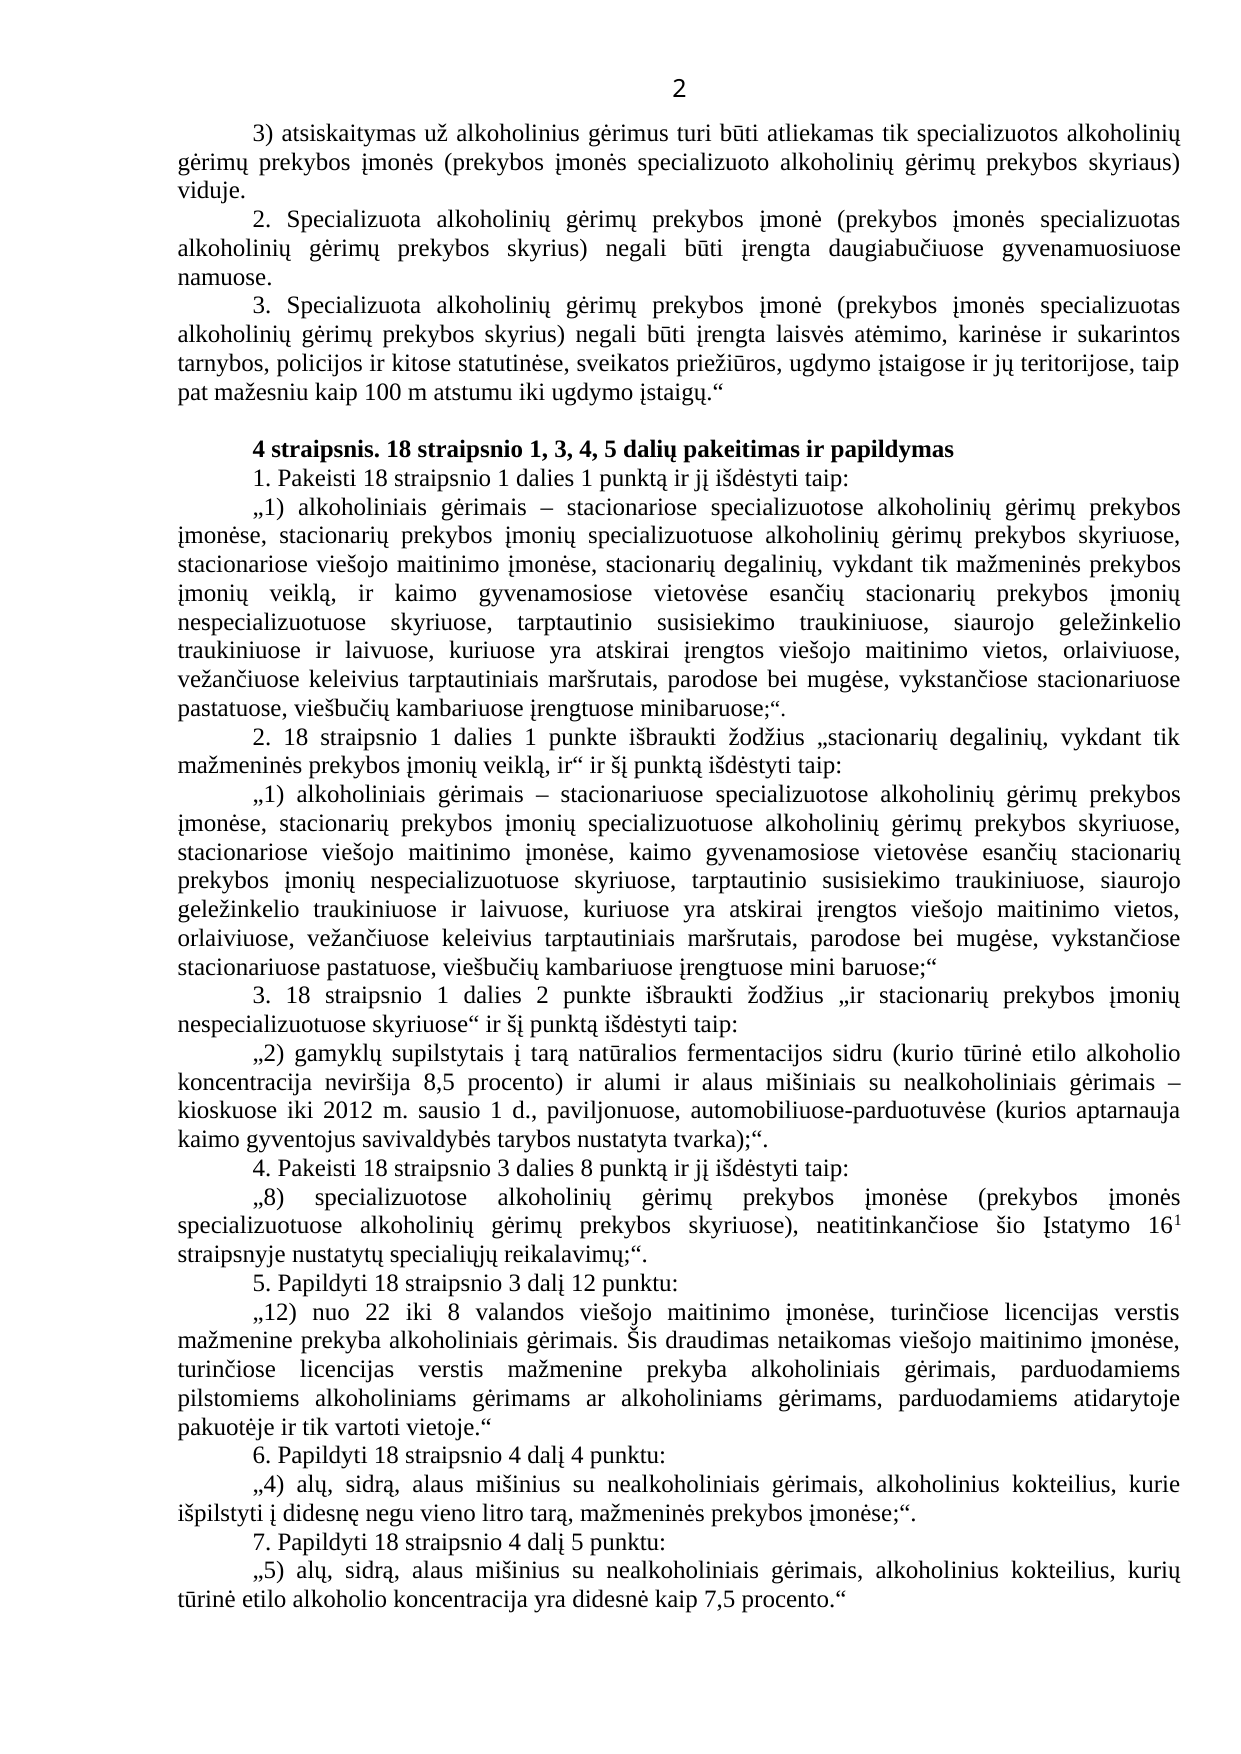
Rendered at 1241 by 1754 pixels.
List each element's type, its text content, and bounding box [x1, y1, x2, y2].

text 4 straipsnis. 18 straipsnio 1, 3, 4, 5 dalių pakeitimas ir papildymas [177, 434, 1181, 463]
text 7. Papildyti 18 straipsnio 4 dalį 5 punktu: [177, 1527, 1181, 1556]
text „4) alų, sidrą, alaus mišinius su nealkoholiniais gėrimais, alkoholinius kokteilius, kurie išpilstyti į didesnę negu vieno litro tarą, mažmeninės prekybos įmonėse;“. [177, 1469, 1181, 1527]
text „5) alų, sidrą, alaus mišinius su nealkoholiniais gėrimais, alkoholinius kokteilius, kurių tūrinė etilo alkoholio koncentracija yra didesnė kaip 7,5 procento.“ [177, 1556, 1181, 1613]
text 3) atsiskaitymas už alkoholinius gėrimus turi būti atliekamas tik specializuotos alkoholinių gėrimų prekybos įmonės (prekybos įmonės specializuoto alkoholinių gėrimų prekybos skyriaus) viduje. [177, 118, 1181, 204]
text 2. 18 straipsnio 1 dalies 1 punkte išbraukti žodžius „stacionarių degalinių, vykdant tik mažmeninės prekybos įmonių veiklą, ir“ ir šį punktą išdėstyti taip: [177, 722, 1181, 779]
text „12) nuo 22 iki 8 valandos viešojo maitinimo įmonėse, turinčiose licencijas verstis mažmenine prekyba alkoholiniais gėrimais. Šis draudimas netaikomas viešojo maitinimo įmonėse, turinčiose licencijas verstis mažmenine prekyba alkoholiniais gėrimais, parduodamiems pilstomiems alkoholiniams gėrimams ar alkoholiniams gėrimams, parduodamiems atidarytoje pakuotėje ir tik vartoti vietoje.“ [177, 1297, 1181, 1441]
text „1) alkoholiniais gėrimais – stacionariuose specializuotose alkoholinių gėrimų prekybos įmonėse, stacionarių prekybos įmonių specializuotuose alkoholinių gėrimų prekybos skyriuose, stacionariose viešojo maitinimo įmonėse, kaimo gyvenamosiose vietovėse esančių stacionarių prekybos įmonių nespecializuotuose skyriuose, tarptautinio susisiekimo traukiniuose, siaurojo geležinkelio traukiniuose ir laivuose, kuriuose yra atskirai įrengtos viešojo maitinimo vietos, orlaiviuose, vežančiuose keleivius tarptautiniais maršrutais, parodose bei mugėse, vykstančiose stacionariuose pastatuose, viešbučių kambariuose įrengtuose mini baruose;“ [177, 779, 1181, 981]
text 3. Specializuota alkoholinių gėrimų prekybos įmonė (prekybos įmonės specializuotas alkoholinių gėrimų prekybos skyrius) negali būti įrengta laisvės atėmimo, karinėse ir sukarintos tarnybos, policijos ir kitose statutinėse, sveikatos priežiūros, ugdymo įstaigose ir jų teritorijose, taip pat mažesniu kaip 100 m atstumu iki ugdymo įstaigų.“ [177, 291, 1181, 406]
text 3. 18 straipsnio 1 dalies 2 punkte išbraukti žodžius „ir stacionarių prekybos įmonių nespecializuotuose skyriuose“ ir šį punktą išdėstyti taip: [177, 981, 1181, 1038]
text 4. Pakeisti 18 straipsnio 3 dalies 8 punktą ir jį išdėstyti taip: [177, 1153, 1181, 1182]
text 1. Pakeisti 18 straipsnio 1 dalies 1 punktą ir jį išdėstyti taip: [177, 463, 1181, 492]
text „2) gamyklų supilstytais į tarą natūralios fermentacijos sidru (kurio tūrinė etilo alkoholio koncentracija neviršija 8,5 procento) ir alumi ir alaus mišiniais su nealkoholiniais gėrimais –kioskuose iki 2012 m. sausio 1 d., paviljonuose, automobiliuose-parduotuvėse (kurios aptarnauja kaimo gyventojus savivaldybės tarybos nustatyta tvarka);“. [177, 1038, 1181, 1153]
text 6. Papildyti 18 straipsnio 4 dalį 4 punktu: [177, 1441, 1181, 1469]
text „8) specializuotose alkoholinių gėrimų prekybos įmonėse (prekybos įmonės specializuotuose alkoholinių gėrimų prekybos skyriuose), neatitinkančiose šio Įstatymo 161 straipsnyje nustatytų specialiųjų reikalavimų;“. [177, 1182, 1181, 1268]
text 5. Papildyti 18 straipsnio 3 dalį 12 punktu: [177, 1268, 1181, 1297]
text „1) alkoholiniais gėrimais – stacionariose specializuotose alkoholinių gėrimų prekybos įmonėse, stacionarių prekybos įmonių specializuotuose alkoholinių gėrimų prekybos skyriuose, stacionariose viešojo maitinimo įmonėse, stacionarių degalinių, vykdant tik mažmeninės prekybos įmonių veiklą, ir kaimo gyvenamosiose vietovėse esančių stacionarių prekybos įmonių nespecializuotuose skyriuose, tarptautinio susisiekimo traukiniuose, siaurojo geležinkelio traukiniuose ir laivuose, kuriuose yra atskirai įrengtos viešojo maitinimo vietos, orlaiviuose, vežančiuose keleivius tarptautiniais maršrutais, parodose bei mugėse, vykstančiose stacionariuose pastatuose, viešbučių kambariuose įrengtuose minibaruose;“. [177, 492, 1181, 722]
text 2. Specializuota alkoholinių gėrimų prekybos įmonė (prekybos įmonės specializuotas alkoholinių gėrimų prekybos skyrius) negali būti įrengta daugiabučiuose gyvenamuosiuose namuose. [177, 204, 1181, 291]
